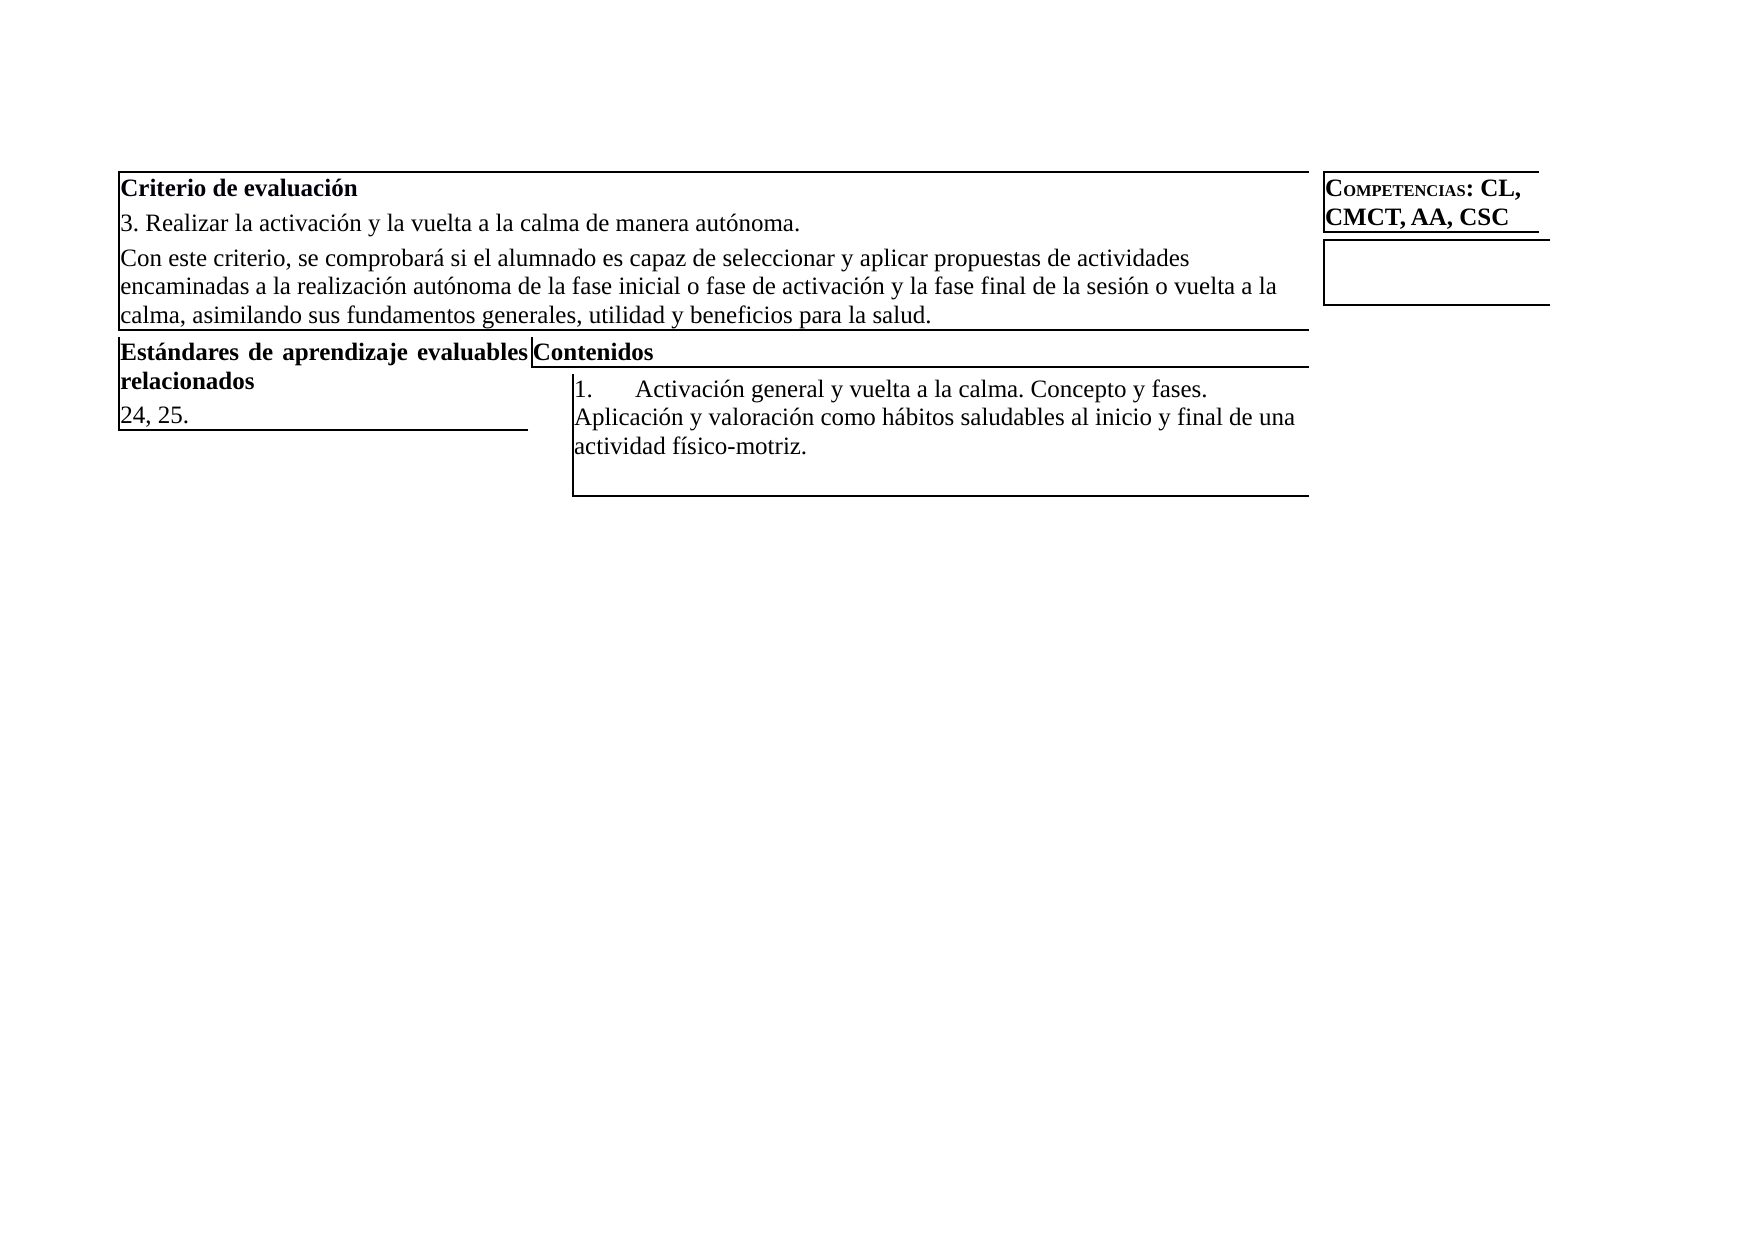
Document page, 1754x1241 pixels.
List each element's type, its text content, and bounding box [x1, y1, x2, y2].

table_cell [530, 497, 1310, 502]
table_cell Contenidos 1. Activación general y vuelta a la calma. Concepto y fases. Aplicación y valoración como hábitos saludables al inicio y final de una actividad físico-motriz. [530, 331, 1310, 497]
table_cell [1310, 497, 1551, 502]
table_cell [117, 497, 529, 502]
table_header Criterio de evaluación 3. Realizar la activación y la vuelta a la calma de manera autónoma. Con este criterio, se comprobará si el alumnado es capaz de seleccionar y aplicar propuestas de actividades encaminadas a la realización autónoma de la fase inicial o fase de activación y la fase final de la sesión o vuelta a la calma, asimilando sus fundamentos generales, utilidad y beneficios para la salud. [117, 165, 1310, 331]
table_header Competencias: CL, CMCT, AA, CSC [1310, 165, 1551, 497]
table_cell Estándares de aprendizaje evaluables relacionados 24, 25. [117, 331, 529, 497]
